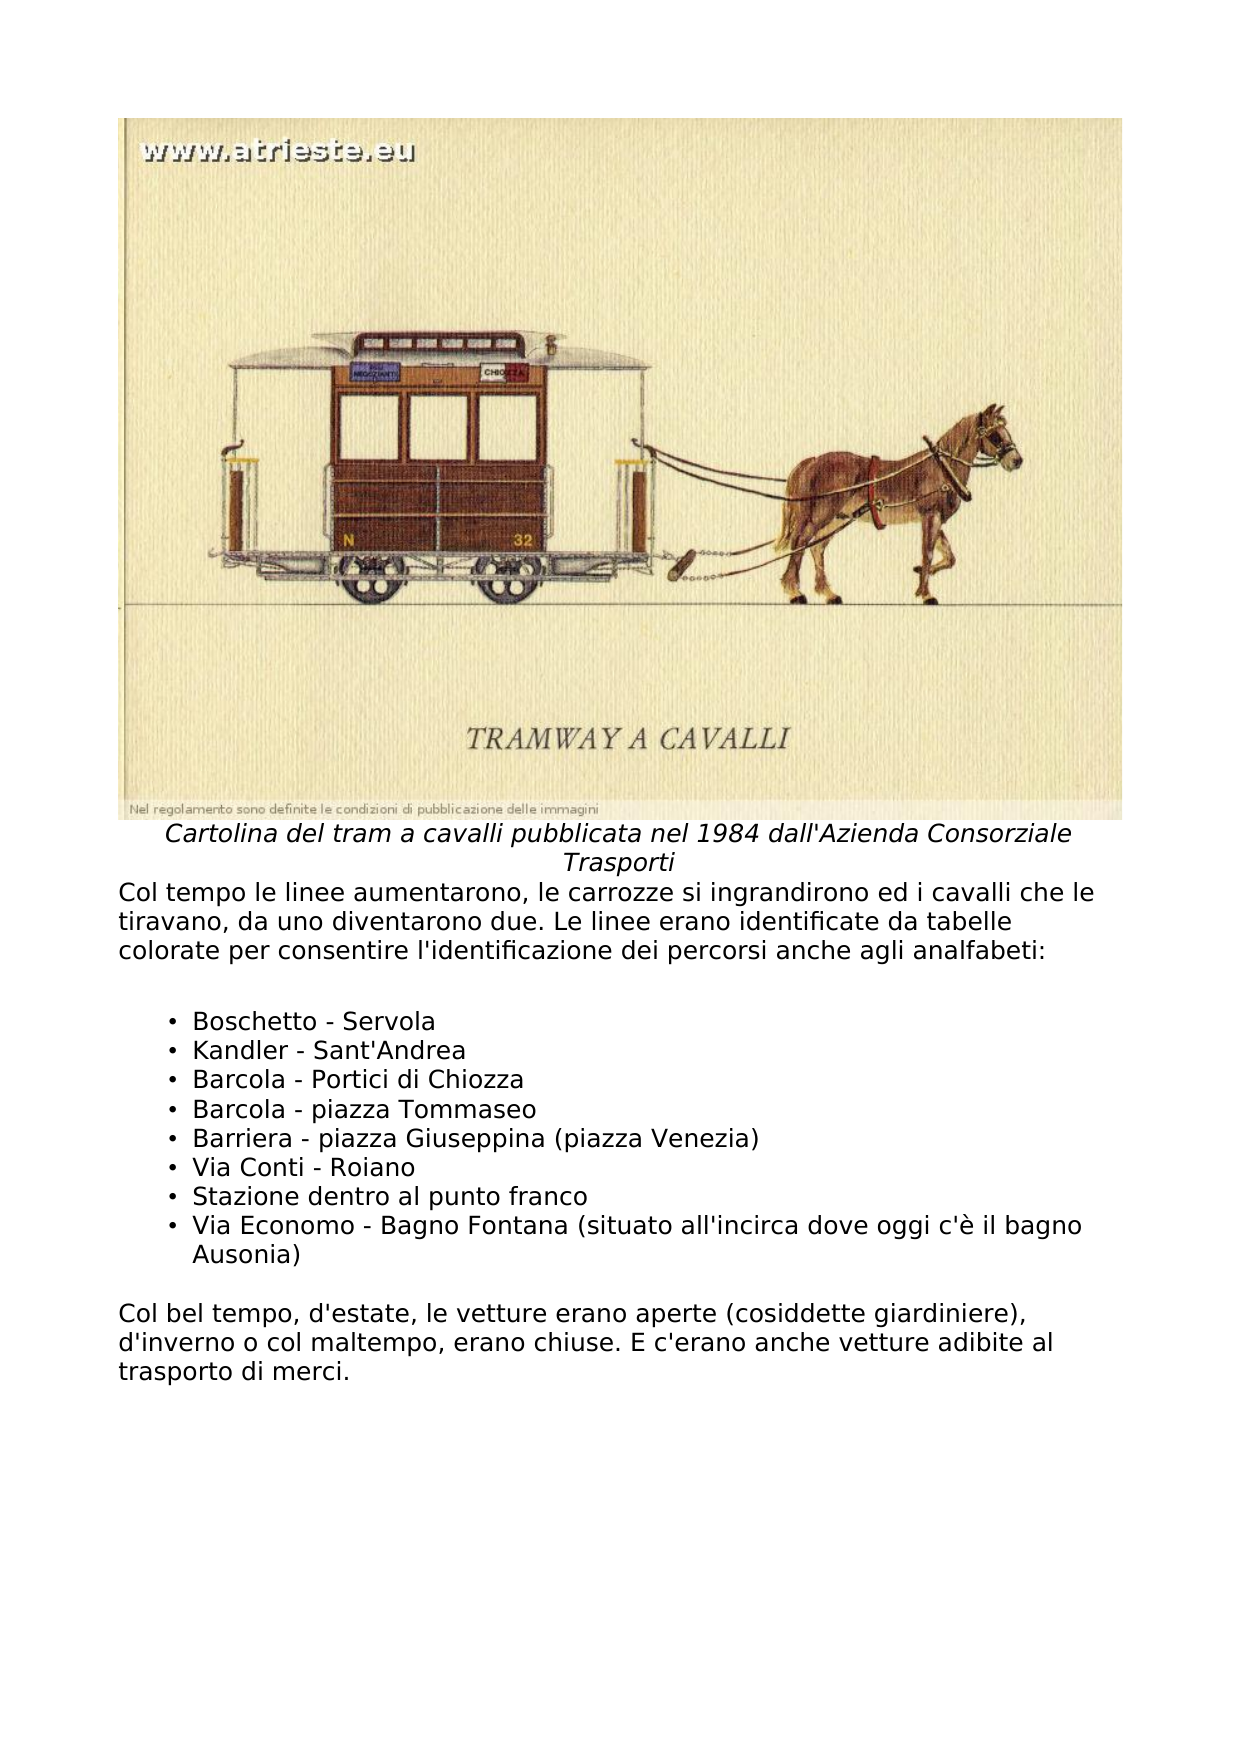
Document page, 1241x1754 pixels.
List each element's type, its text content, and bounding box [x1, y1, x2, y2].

list Barcola - piazza Tommaseo [177, 1095, 1122, 1124]
text Col bel tempo, d'estate, le vetture erano aperte (cosiddette giardiniere), d'inverno o col maltempo, erano chiuse. E c'erano anche vetture adibite al trasporto di merci. [118, 1299, 1122, 1387]
list Barriera - piazza Giuseppina (piazza Venezia) [177, 1124, 1122, 1153]
list Kandler - Sant'Andrea [177, 1036, 1122, 1066]
picture [118, 118, 1123, 820]
list Stazione dentro al punto franco [177, 1182, 1122, 1211]
list Boschetto - Servola [177, 1007, 1122, 1036]
list Barcola - Portici di Chiozza [177, 1066, 1122, 1095]
list Via Economo - Bagno Fontana (situato all'incirca dove oggi c'è il bagno Ausonia) [177, 1211, 1122, 1270]
list Via Conti - Roiano [177, 1153, 1122, 1182]
text Cartolina del tram a cavalli pubblicata nel 1984 dall'Azienda Consorziale Trasporti [118, 820, 1122, 878]
text Col tempo le linee aumentarono, le carrozze si ingrandirono ed i cavalli che le tiravano, da uno diventarono due. Le linee erano identificate da tabelle colorate per consentire l'identificazione dei percorsi anche agli analfabeti: [118, 878, 1122, 965]
